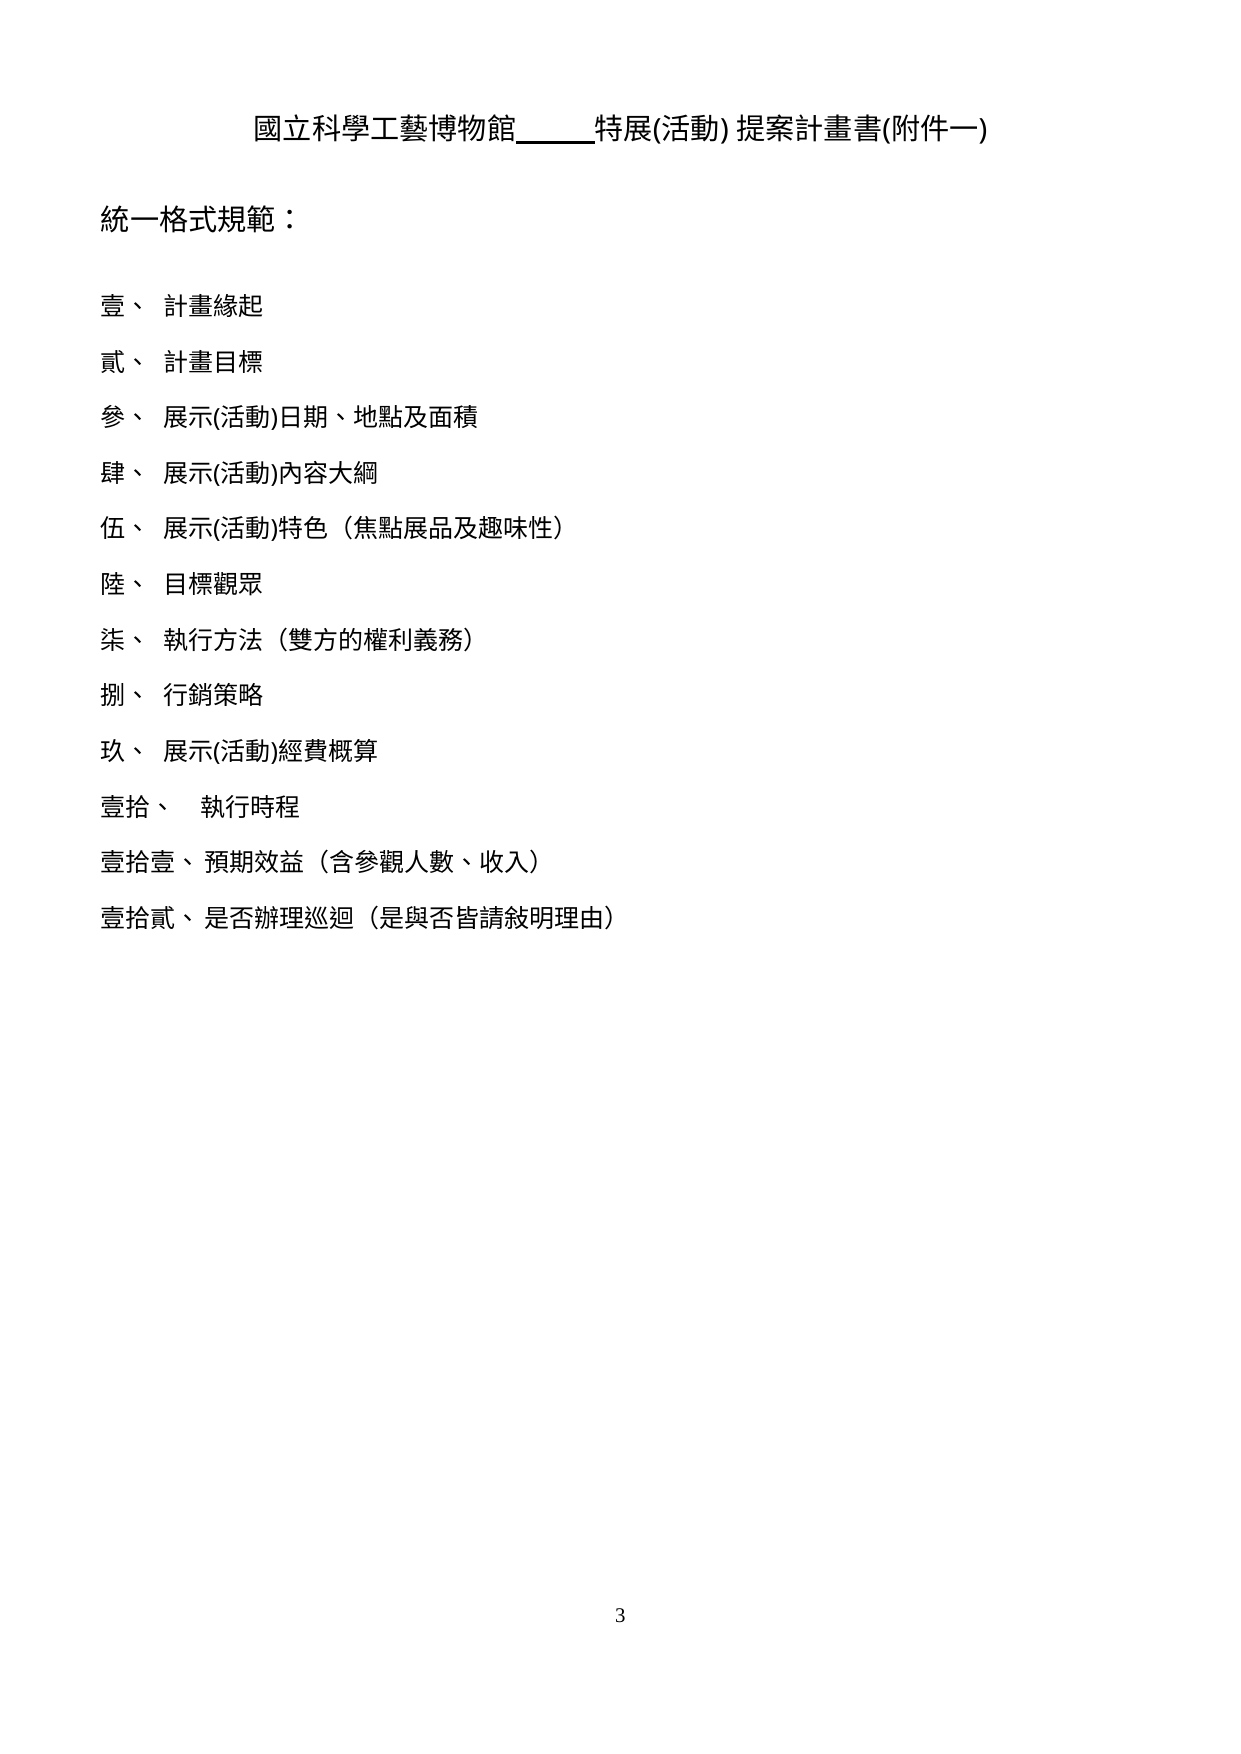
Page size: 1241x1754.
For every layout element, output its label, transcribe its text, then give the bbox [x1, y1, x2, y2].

list 展示(活動)日期、地點及面積 [100, 397, 1140, 434]
list 展示(活動)經費概算 [100, 731, 1140, 768]
text 國立科學工藝博物館 特展(活動) 提案計畫書(附件一) [101, 102, 1140, 148]
list 計畫目標 [100, 341, 1140, 379]
list 是否辦理巡迴（是與否皆請敍明理由） [100, 898, 1140, 935]
list 計畫緣起 [100, 286, 1140, 323]
list 目標觀眾 [100, 564, 1140, 601]
list 預期效益（含參觀人數、收入） [100, 842, 1140, 879]
text 統一格式規範： [101, 194, 1140, 240]
list 展示(活動)內容大綱 [100, 453, 1140, 490]
list 展示(活動)特色（焦點展品及趣味性） [100, 508, 1140, 546]
list 執行時程 [100, 786, 1140, 824]
list 執行方法（雙方的權利義務） [100, 619, 1140, 657]
list 行銷策略 [100, 675, 1140, 713]
